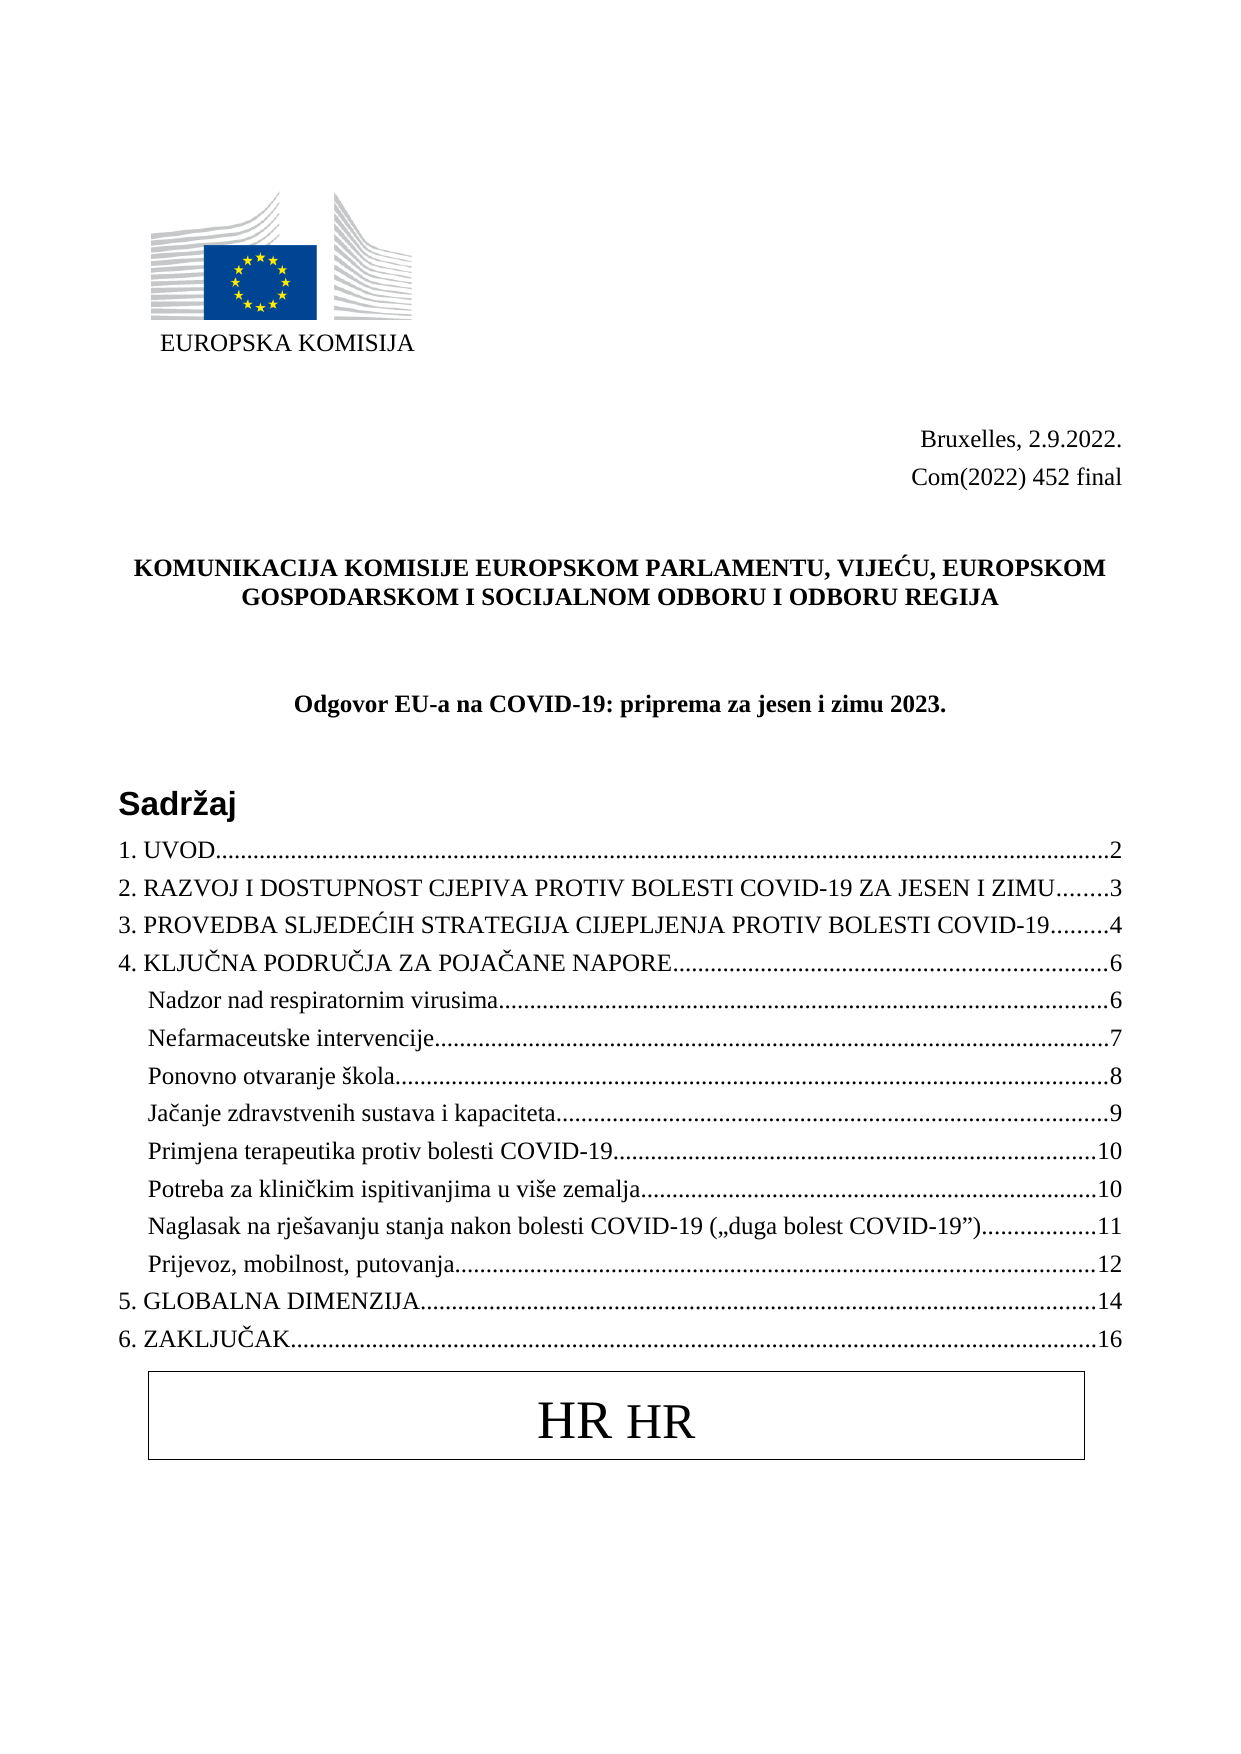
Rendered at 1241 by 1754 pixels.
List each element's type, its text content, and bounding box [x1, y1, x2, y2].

title Odgovor EU-a na COVID-19: priprema za jesen i zimu 2023. [118, 689, 1122, 718]
text 3. PROVEDBA SLJEDEĆIH STRATEGIJA CIJEPLJENJA PROTIV BOLESTI COVID-19 4 [118, 910, 1122, 939]
text Jačanje zdravstvenih sustava i kapaciteta 9 [148, 1098, 1122, 1127]
text Ponovno otvaranje škola 8 [148, 1061, 1122, 1089]
title KOMUNIKACIJA KOMISIJE EUROPSKOM PARLAMENTU, VIJEĆU, EUROPSKOM GOSPODARSKOM I SOCIJALNOM ODBORU I ODBORU REGIJA [118, 553, 1122, 611]
text 4. KLJUČNA PODRUČJA ZA POJAČANE NAPORE 6 [118, 948, 1122, 977]
text 6. ZAKLJUČAK 16 [118, 1324, 1122, 1353]
text HR HR [157, 1388, 1076, 1451]
subtitle Sadržaj [118, 784, 1122, 823]
text 2. RAZVOJ I DOSTUPNOST CJEPIVA PROTIV BOLESTI COVID-19 ZA JESEN I ZIMU 3 [118, 873, 1122, 902]
text Nefarmaceutske intervencije 7 [148, 1023, 1122, 1052]
text Prijevoz, mobilnost, putovanja 12 [148, 1249, 1122, 1278]
text Com(2022) 452 final [118, 462, 1122, 490]
text 1. UVOD 2 [118, 835, 1122, 864]
text EUROPSKA KOMISIJA [160, 201, 707, 357]
text Nadzor nad respiratornim virusima 6 [148, 986, 1122, 1014]
text Naglasak na rješavanju stanja nakon bolesti COVID-19 („duga bolest COVID-19”) 11 [148, 1211, 1122, 1240]
text Bruxelles, 2.9.2022. [118, 424, 1122, 453]
text Primjena terapeutika protiv bolesti COVID-19 10 [148, 1136, 1122, 1165]
text Potreba za kliničkim ispitivanjima u više zemalja 10 [148, 1174, 1122, 1202]
text 5. GLOBALNA DIMENZIJA 14 [118, 1286, 1122, 1315]
picture [151, 191, 412, 320]
